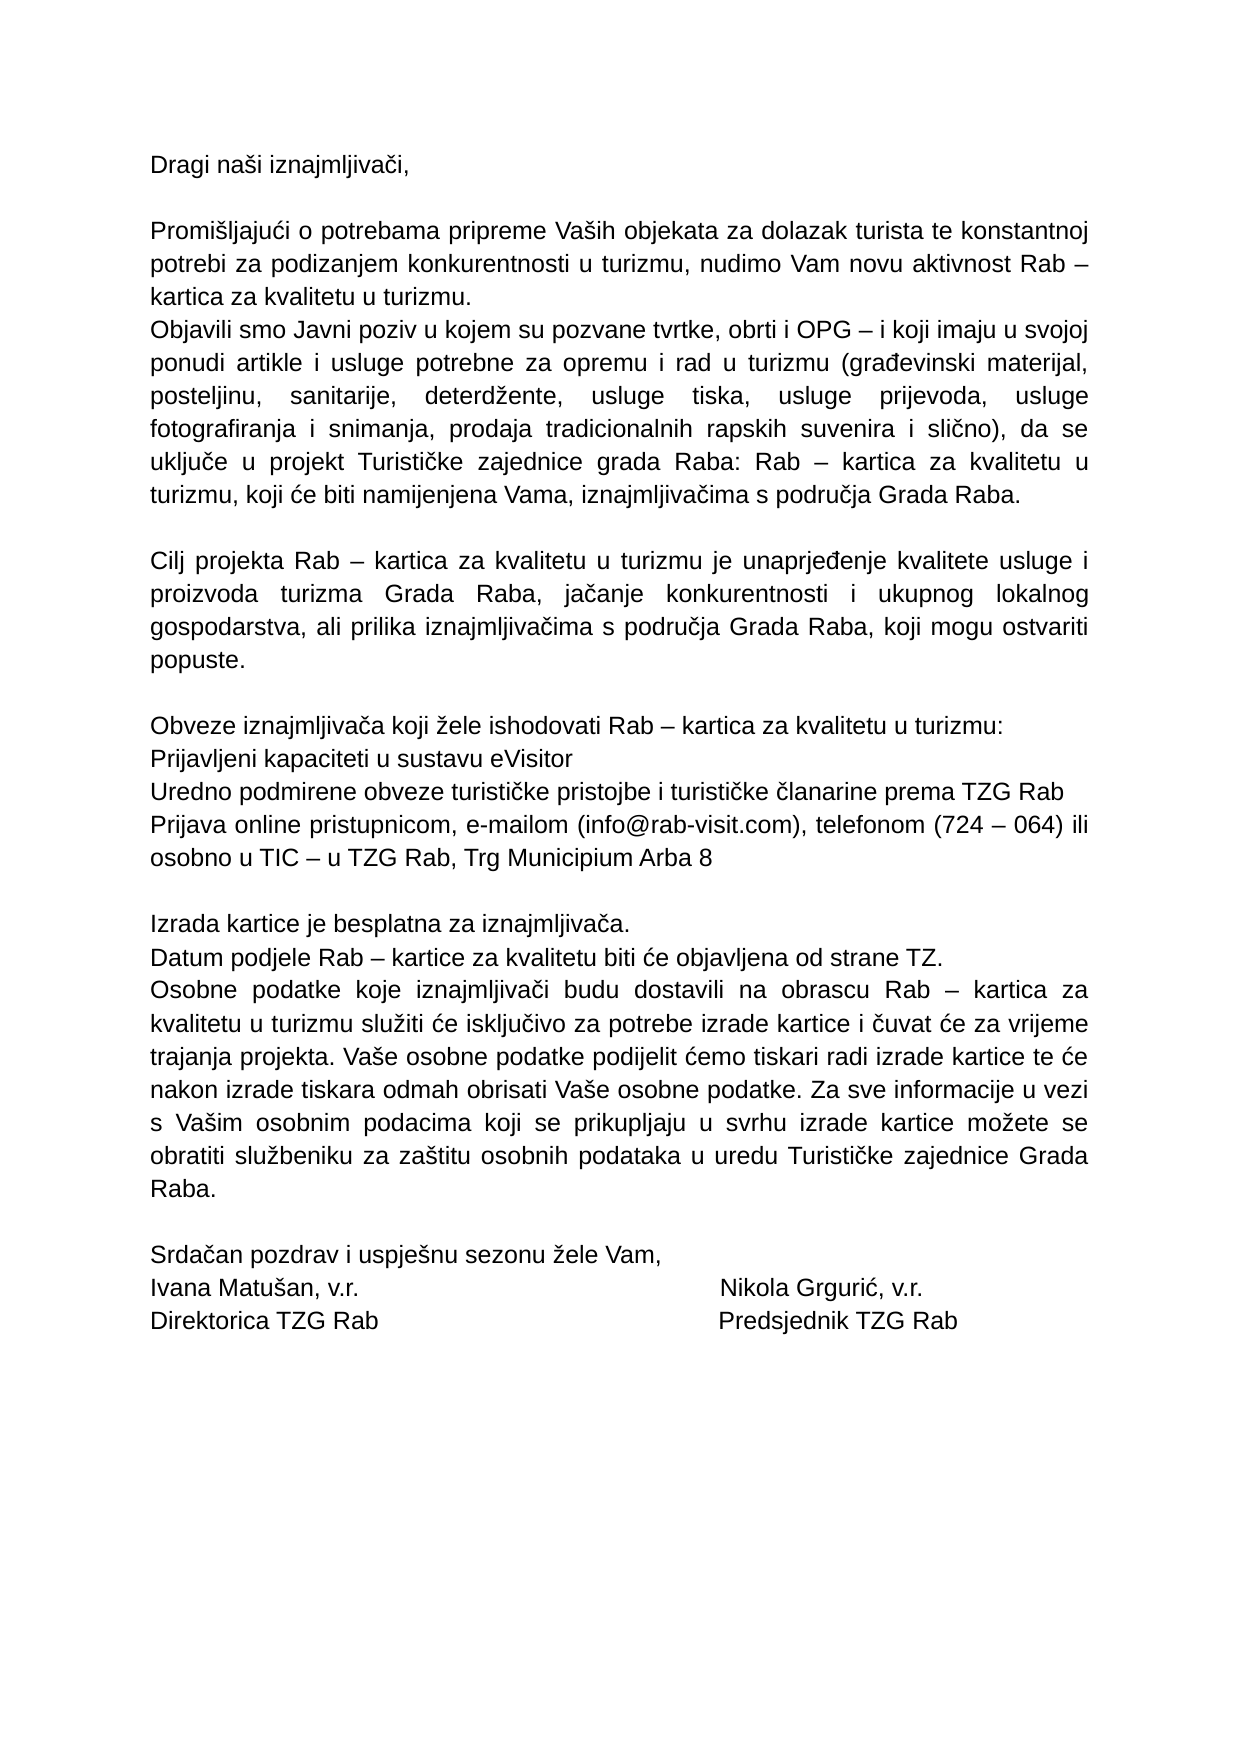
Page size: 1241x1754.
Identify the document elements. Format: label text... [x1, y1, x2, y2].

text Datum podjele Rab – kartice za kvalitetu biti će objavljena od strane TZ. [150, 942, 1090, 971]
text Osobne podatke koje iznajmljivači budu dostavili na obrascu Rab – kartica za kvalitetu u turizmu služiti će isključivo za potrebe izrade kartice i čuvat će za vrijeme trajanja projekta. Vaše osobne podatke podijelit ćemo tiskari radi izrade kartice te će nakon izrade tiskara odmah obrisati Vaše osobne podatke. Za sve informacije u vezi s Vašim osobnim podacima koji se prikupljaju u svrhu izrade kartice možete se obratiti službeniku za zaštitu osobnih podataka u uredu Turističke zajednice Grada Raba. [150, 976, 1090, 1202]
text Objavili smo Javni poziv u kojem su pozvane tvrtke, obrti i OPG – i koji imaju u svojoj ponudi artikle i usluge potrebne za opremu i rad u turizmu (građevinski materijal, posteljinu, sanitarije, deterdžente, usluge tiska, usluge prijevoda, usluge fotografiranja i snimanja, prodaja tradicionalnih rapskih suvenira i slično), da se uključe u projekt Turističke zajednice grada Raba: Rab – kartica za kvalitetu u turizmu, koji će biti namijenjena Vama, iznajmljivačima s područja Grada Raba. [150, 315, 1090, 509]
text Promišljajući o potrebama pripreme Vaših objekata za dolazak turista te konstantnoj potrebi za podizanjem konkurentnosti u turizmu, nudimo Vam novu aktivnost Rab – kartica za kvalitetu u turizmu. [150, 216, 1090, 311]
text Cilj projekta Rab – kartica za kvalitetu u turizmu je unaprjeđenje kvalitete usluge i proizvoda turizma Grada Raba, jačanje konkurentnosti i ukupnog lokalnog gospodarstva, ali prilika iznajmljivačima s područja Grada Raba, koji mogu ostvariti popuste. [150, 546, 1090, 674]
text Srdačan pozdrav i uspješnu sezonu žele Vam, [150, 1240, 1090, 1268]
text Direktorica TZG Rab Predsjednik TZG Rab [150, 1306, 1090, 1334]
text Ivana Matušan, v.r. Nikola Grgurić, v.r. [150, 1273, 1090, 1301]
text Prijava online pristupnicom, e-mailom (info@rab-visit.com), telefonom (724 – 064) ili osobno u TIC – u TZG Rab, Trg Municipium Arba 8 [150, 810, 1090, 872]
text Obveze iznajmljivača koji žele ishodovati Rab – kartica za kvalitetu u turizmu: [150, 711, 1090, 740]
text Dragi naši iznajmljivači, [150, 150, 1090, 179]
text Izrada kartice je besplatna za iznajmljivača. [150, 909, 1090, 938]
text Uredno podmirene obveze turističke pristojbe i turističke članarine prema TZG Rab [150, 777, 1090, 806]
text Prijavljeni kapaciteti u sustavu eVisitor [150, 744, 1090, 773]
